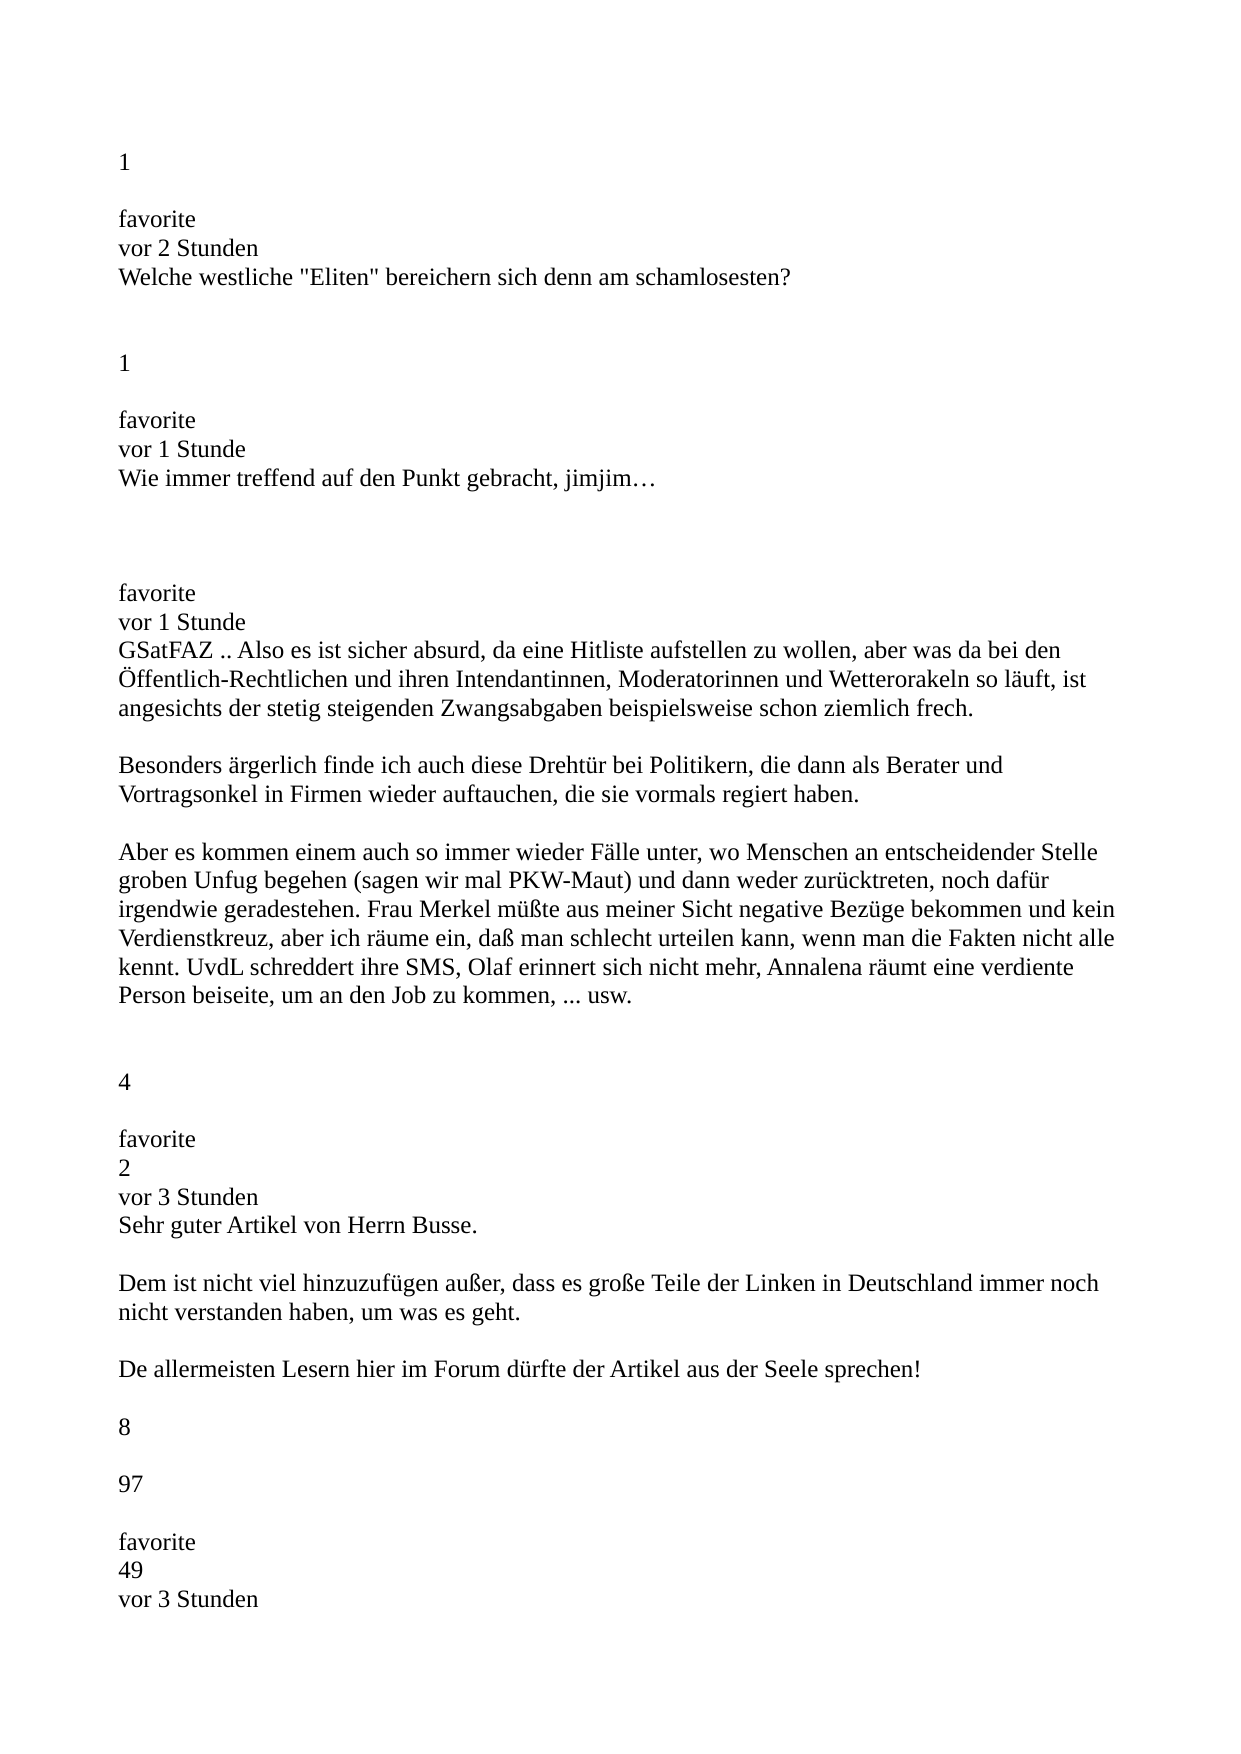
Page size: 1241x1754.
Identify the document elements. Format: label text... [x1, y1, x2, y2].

text vor 3 Stunden [118, 1584, 1122, 1613]
text Aber es kommen einem auch so immer wieder Fälle unter, wo Menschen an entscheidender Stelle groben Unfug begehen (sagen wir mal PKW-Maut) und dann weder zurücktreten, noch dafür irgendwie geradestehen. Frau Merkel müßte aus meiner Sicht negative Bezüge bekommen und kein Verdienstkreuz, aber ich räume ein, daß man schlecht urteilen kann, wenn man die Fakten nicht alle kennt. UvdL schreddert ihre SMS, Olaf erinnert sich nicht mehr, Annalena räumt eine verdiente Person beiseite, um an den Job zu kommen, ... usw. [118, 837, 1122, 1009]
text GSatFAZ .. Also es ist sicher absurd, da eine Hitliste aufstellen zu wollen, aber was da bei den Öffentlich-Rechtlichen und ihren Intendantinnen, Moderatorinnen und Wetterorakeln so läuft, ist angesichts der stetig steigenden Zwangsabgaben beispielsweise schon ziemlich frech. [118, 636, 1122, 722]
text favorite [118, 1124, 1122, 1153]
text vor 1 Stunde [118, 434, 1122, 463]
text 97 [118, 1469, 1122, 1498]
text Wie immer treffend auf den Punkt gebracht, jimjim… [118, 463, 1122, 492]
text favorite [118, 578, 1122, 607]
text favorite [118, 1527, 1122, 1556]
text Besonders ärgerlich finde ich auch diese Drehtür bei Politikern, die dann als Berater und Vortragsonkel in Firmen wieder auftauchen, die sie vormals regiert haben. [118, 751, 1122, 808]
text 49 [118, 1556, 1122, 1584]
text favorite [118, 204, 1122, 233]
text 4 [118, 1067, 1122, 1096]
text 2 [118, 1153, 1122, 1182]
text 1 [118, 147, 1122, 176]
text Welche westliche "Eliten" bereichern sich denn am schamlosesten? [118, 262, 1122, 291]
text vor 1 Stunde [118, 607, 1122, 636]
text favorite [118, 406, 1122, 434]
text Dem ist nicht viel hinzuzufügen außer, dass es große Teile der Linken in Deutschland immer noch nicht verstanden haben, um was es geht. [118, 1268, 1122, 1326]
text Sehr guter Artikel von Herrn Busse. [118, 1211, 1122, 1239]
text vor 3 Stunden [118, 1182, 1122, 1211]
text vor 2 Stunden [118, 233, 1122, 262]
text 1 [118, 348, 1122, 377]
text 8 [118, 1412, 1122, 1441]
text De allermeisten Lesern hier im Forum dürfte der Artikel aus der Seele sprechen! [118, 1354, 1122, 1383]
